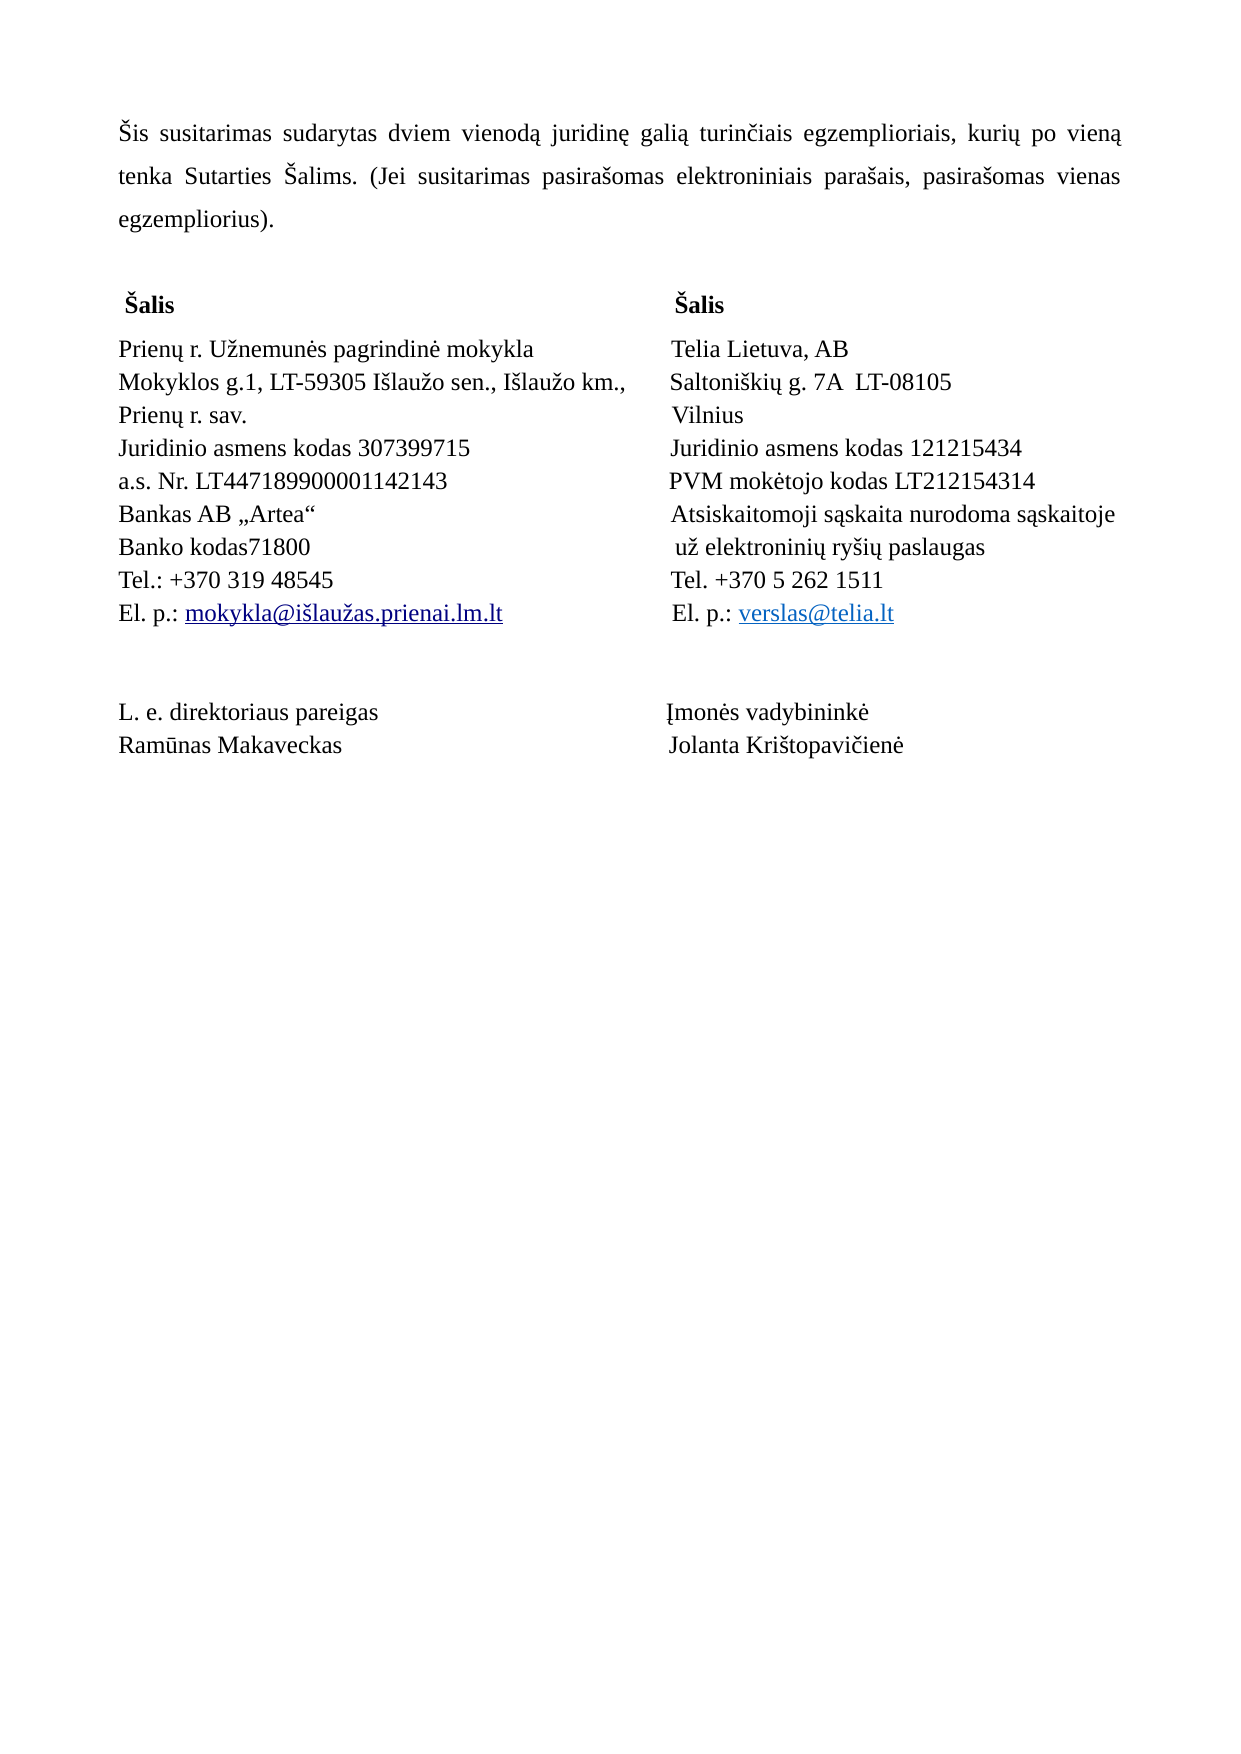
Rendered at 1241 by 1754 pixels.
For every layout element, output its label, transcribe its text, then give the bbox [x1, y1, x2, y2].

text Banko kodas71800 už elektroninių ryšių paslaugas [118, 532, 1122, 561]
text Ramūnas Makaveckas Jolanta Krištopavičienė [118, 730, 1122, 759]
text Mokyklos g.1, LT-59305 Išlaužo sen., Išlaužo km., Saltoniškių g. 7A LT-08105 [118, 367, 1122, 396]
text L. e. direktoriaus pareigas Įmonės vadybininkė [118, 697, 1122, 726]
text Prienų r. sav. Vilnius Juridinio asmens kodas 307399715 Juridinio asmens kodas 121215434 [118, 400, 1122, 462]
text Šalis Šalis [118, 291, 1122, 319]
text Šis susitarimas sudarytas dviem vienodą juridinę galią turinčiais egzemplioriais, kurių po vieną tenka Sutarties Šalims. (Jei susitarimas pasirašomas elektroniniais parašais, pasirašomas vienas egzempliorius). [118, 118, 1122, 233]
text a.s. Nr. LT447189900001142143 PVM mokėtojo kodas LT212154314 [118, 466, 1122, 494]
text El. p.: mokykla@išlaužas.prienai.lm.lt El. p.: verslas@telia.lt [118, 598, 1122, 627]
text Tel.: +370 319 48545 Tel. +370 5 262 1511 [118, 565, 1122, 594]
text Prienų r. Užnemunės pagrindinė mokykla Telia Lietuva, AB [118, 334, 1122, 362]
text Bankas AB „Artea“ Atsiskaitomoji sąskaita nurodoma sąskaitoje [118, 499, 1122, 528]
